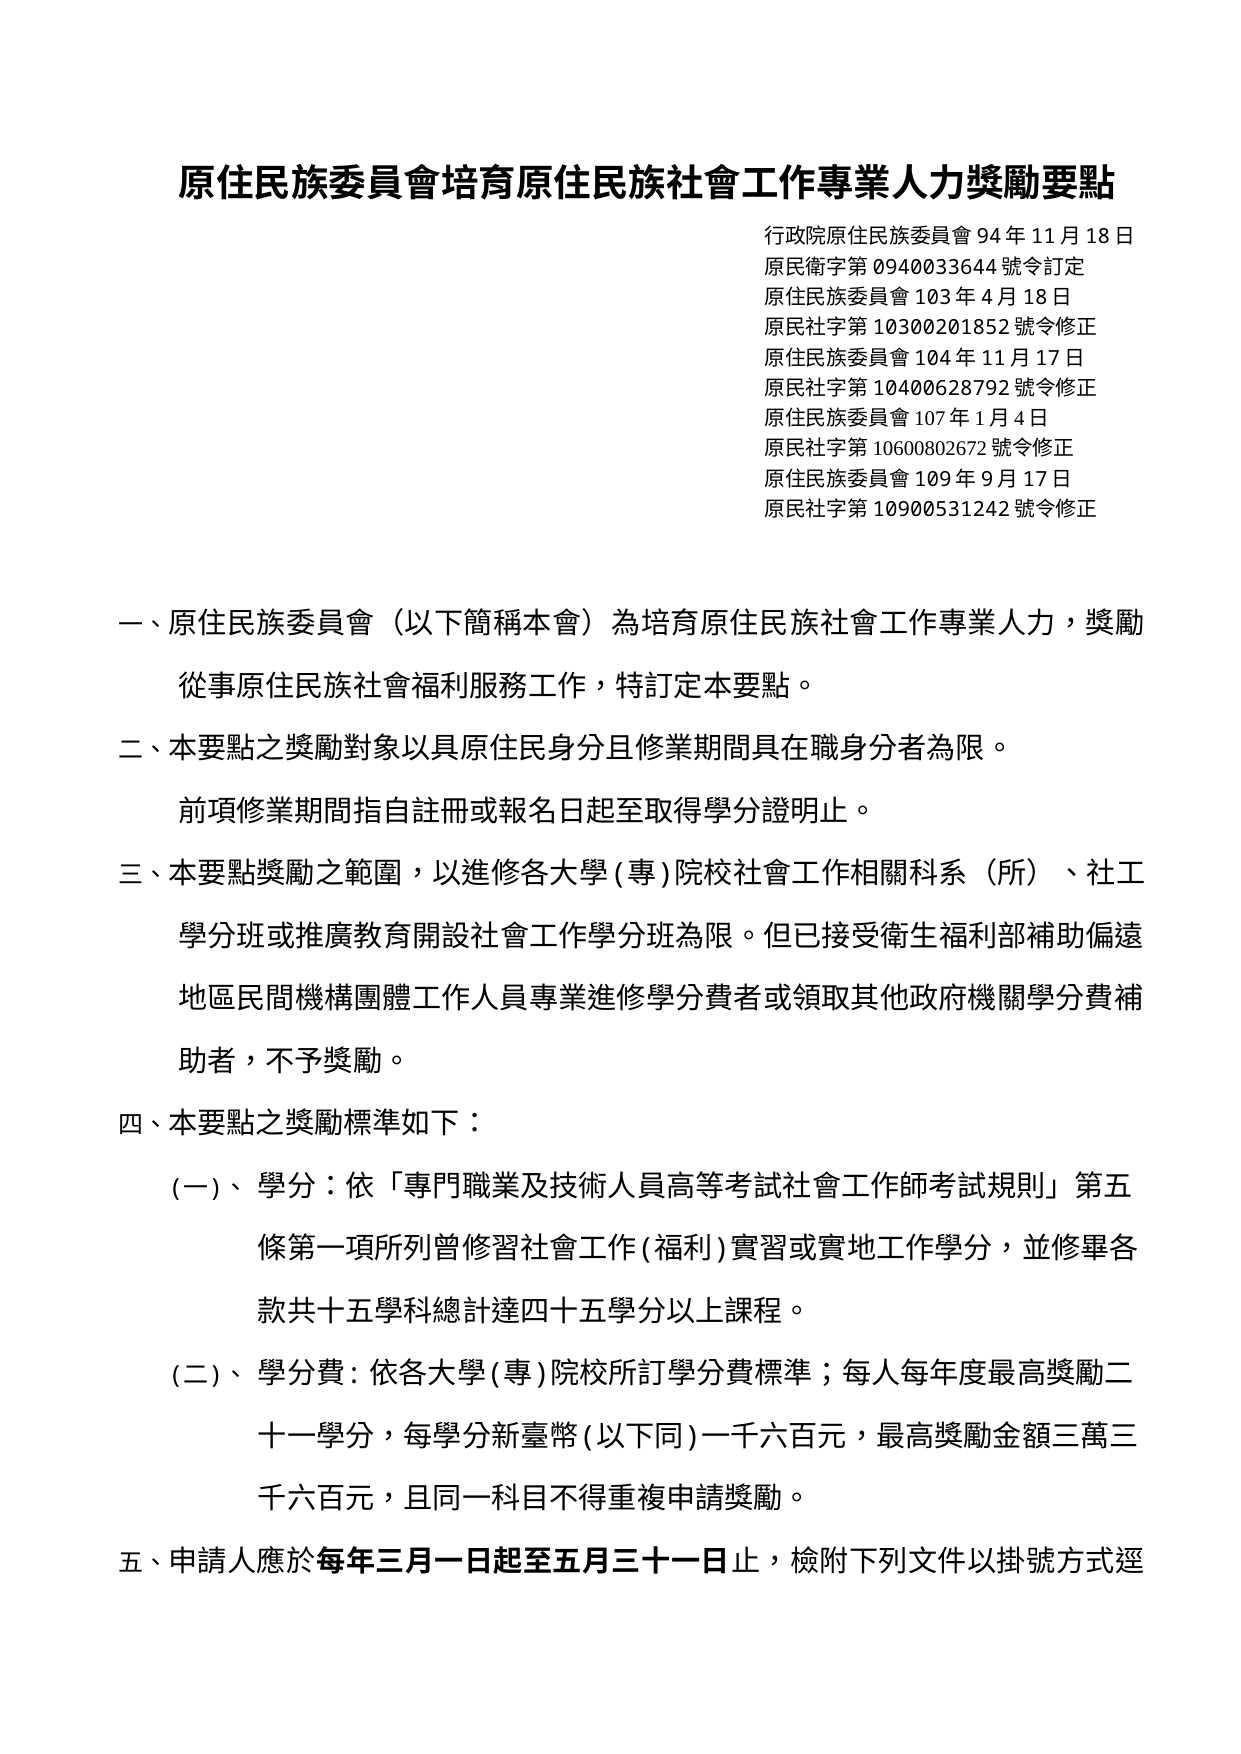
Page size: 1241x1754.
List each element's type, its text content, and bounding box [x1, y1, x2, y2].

list 本要點之獎勵標準如下： [118, 1079, 1145, 1142]
list 學分：依「專門職業及技術人員高等考試社會工作師考試規則」第五條第一項所列曾修習社會工作(福利)實習或實地工作學分，並修畢各款共十五學科總計達四十五學分以上課程。 [168, 1142, 1145, 1329]
text 原民社字第10600802672號令修正 [118, 432, 1145, 462]
text 原民社字第10900531242號令修正 [118, 492, 1145, 522]
text 原住民族委員會103年4月18日 [118, 280, 1145, 311]
text 前項修業期間指自註冊或報名日起至取得學分證明止。 [178, 767, 1145, 829]
text 原住民族委員會104年11月17日 [118, 341, 1145, 371]
text 原住民族委員會109年9月17日 [118, 462, 1145, 492]
text 原住民族委員會107年1月4日 [118, 401, 1145, 432]
list 本要點之獎勵對象以具原住民身分且修業期間具在職身分者為限。 [118, 704, 1145, 767]
list 原住民族委員會（以下簡稱本會）為培育原住民族社會工作專業人力，獎勵從事原住民族社會福利服務工作，特訂定本要點。 [118, 579, 1145, 704]
text 行政院原住民族委員會94年11月18日 [118, 219, 1145, 250]
list 學分費: 依各大學(專)院校所訂學分費標準；每人每年度最高獎勵二十一學分，每學分新臺幣(以下同)一千六百元，最高獎勵金額三萬三千六百元，且同一科目不得重複申請獎勵。 [168, 1329, 1145, 1517]
text 原民社字第10400628792號令修正 [118, 371, 1145, 401]
text 原民社字第10300201852號令修正 [118, 311, 1145, 341]
text 原民衛字第0940033644號令訂定 [118, 250, 1145, 280]
text 原住民族委員會培育原住民族社會工作專業人力獎勵要點 [118, 138, 1145, 201]
list 申請人應於每年三月一日起至五月三十一日止，檢附下列文件以掛號方式逕 [118, 1517, 1145, 1579]
list 本要點獎勵之範圍，以進修各大學(專)院校社會工作相關科系（所）、社工學分班或推廣教育開設社會工作學分班為限。但已接受衛生福利部補助偏遠地區民間機構團體工作人員專業進修學分費者或領取其他政府機關學分費補助者，不予獎勵。 [118, 829, 1145, 1079]
